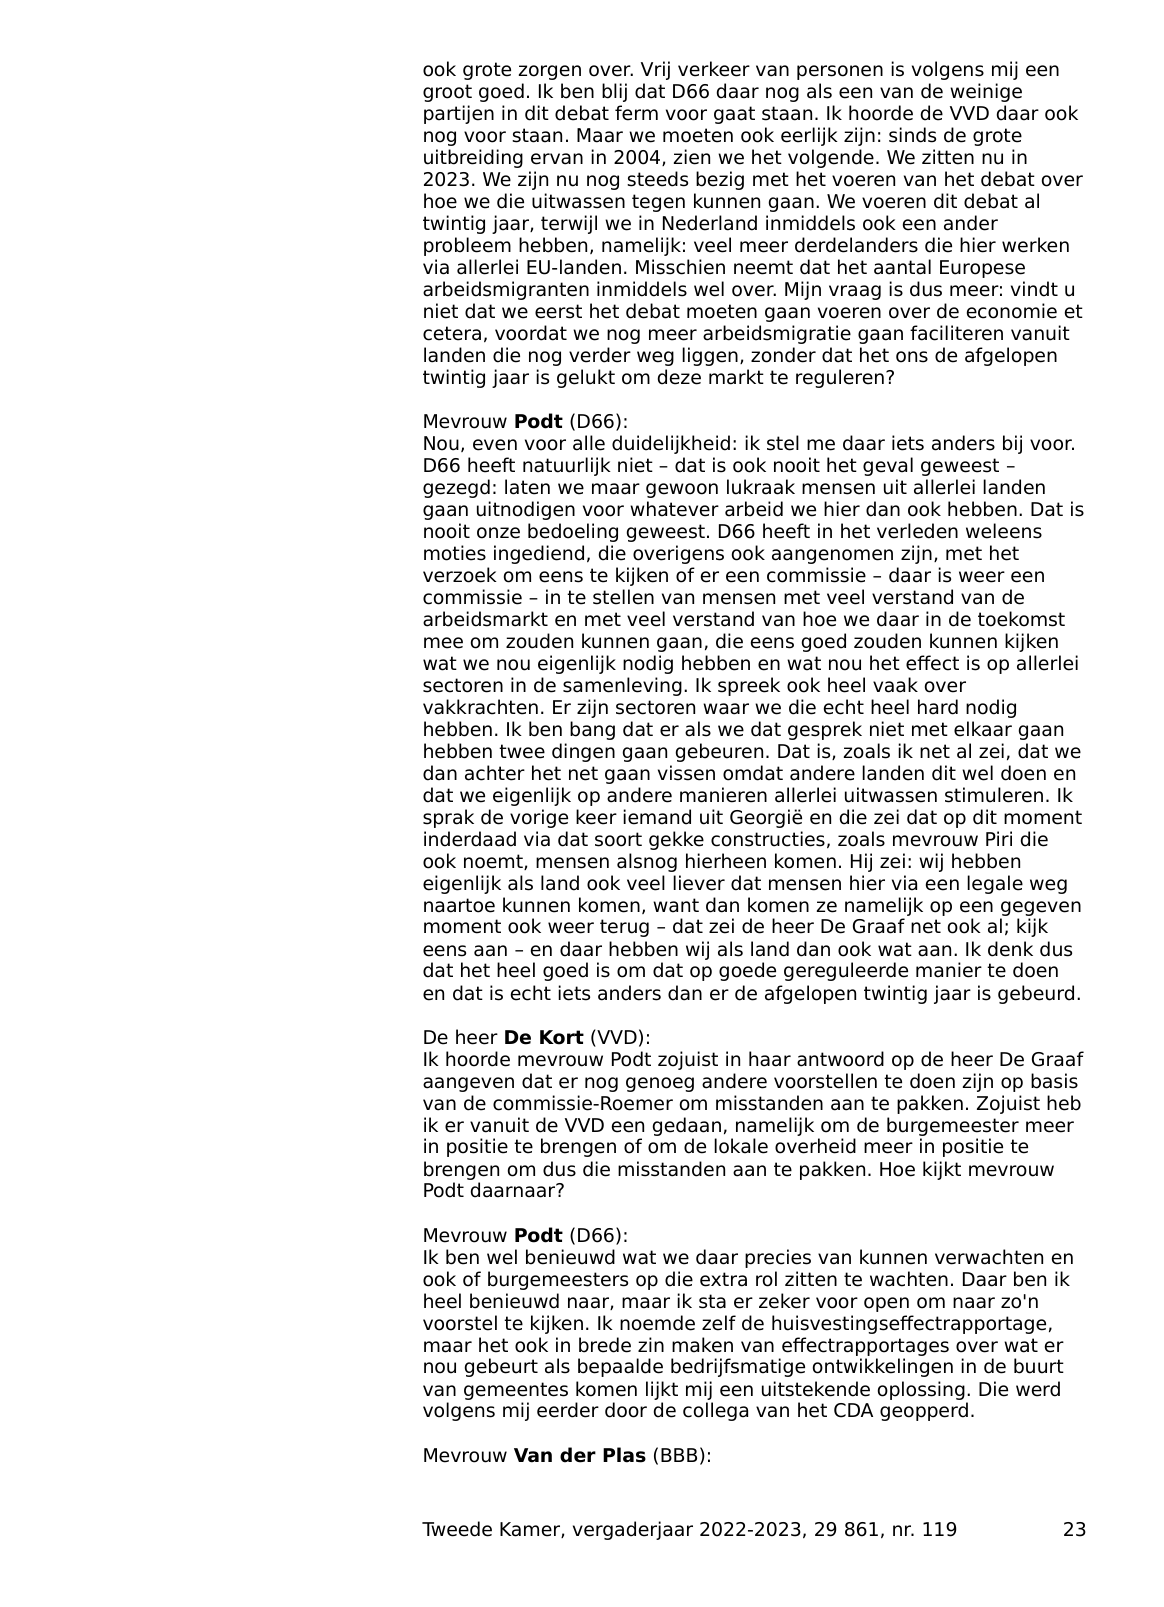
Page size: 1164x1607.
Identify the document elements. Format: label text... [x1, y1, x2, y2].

text Ik ben wel benieuwd wat we daar precies van kunnen verwachten en ook of burgemeesters op die extra rol zitten te wachten. Daar ben ik heel benieuwd naar, maar ik sta er zeker voor open om naar zo'n voorstel te kijken. Ik noemde zelf de huisvestingseffectrapportage, maar het ook in brede zin maken van effectrapportages over wat er nou gebeurt als bepaalde bedrijfsmatige ontwikkelingen in de buurt van gemeentes komen lijkt mij een uitstekende oplossing. Die werd volgens mij eerder door de collega van het CDA geopperd. [422, 1247, 1087, 1422]
text Mevrouw Podt (D66): [422, 1224, 1087, 1247]
text Nou, even voor alle duidelijkheid: ik stel me daar iets anders bij voor. D66 heeft natuurlijk niet – dat is ook nooit het geval geweest – gezegd: laten we maar gewoon lukraak mensen uit allerlei landen gaan uitnodigen voor whatever arbeid we hier dan ook hebben. Dat is nooit onze bedoeling geweest. D66 heeft in het verleden weleens moties ingediend, die overigens ook aangenomen zijn, met het verzoek om eens te kijken of er een commissie – daar is weer een commissie – in te stellen van mensen met veel verstand van de arbeidsmarkt en met veel verstand van hoe we daar in de toekomst mee om zouden kunnen gaan, die eens goed zouden kunnen kijken wat we nou eigenlijk nodig hebben en wat nou het effect is op allerlei sectoren in de samenleving. Ik spreek ook heel vaak over vakkrachten. Er zijn sectoren waar we die echt heel hard nodig hebben. Ik ben bang dat er als we dat gesprek niet met elkaar gaan hebben twee dingen gaan gebeuren. Dat is, zoals ik net al zei, dat we dan achter het net gaan vissen omdat andere landen dit wel doen en dat we eigenlijk op andere manieren allerlei uitwassen stimuleren. Ik sprak de vorige keer iemand uit Georgië en die zei dat op dit moment inderdaad via dat soort gekke constructies, zoals mevrouw Piri die ook noemt, mensen alsnog hierheen komen. Hij zei: wij hebben eigenlijk als land ook veel liever dat mensen hier via een legale weg naartoe kunnen komen, want dan komen ze namelijk op een gegeven moment ook weer terug – dat zei de heer De Graaf net ook al; kijk eens aan – en daar hebben wij als land dan ook wat aan. Ik denk dus dat het heel goed is om dat op goede gereguleerde manier te doen en dat is echt iets anders dan er de afgelopen twintig jaar is gebeurd. [422, 433, 1087, 1004]
text Ik hoorde mevrouw Podt zojuist in haar antwoord op de heer De Graaf aangeven dat er nog genoeg andere voorstellen te doen zijn op basis van de commissie-Roemer om misstanden aan te pakken. Zojuist heb ik er vanuit de VVD een gedaan, namelijk om de burgemeester meer in positie te brengen of om de lokale overheid meer in positie te brengen om dus die misstanden aan te pakken. Hoe kijkt mevrouw Podt daarnaar? [422, 1048, 1087, 1202]
text De heer De Kort (VVD): [422, 1027, 1087, 1048]
text Mevrouw Podt (D66): [422, 411, 1087, 433]
text ook grote zorgen over. Vrij verkeer van personen is volgens mij een groot goed. Ik ben blij dat D66 daar nog als een van de weinige partijen in dit debat ferm voor gaat staan. Ik hoorde de VVD daar ook nog voor staan. Maar we moeten ook eerlijk zijn: sinds de grote uitbreiding ervan in 2004, zien we het volgende. We zitten nu in 2023. We zijn nu nog steeds bezig met het voeren van het debat over hoe we die uitwassen tegen kunnen gaan. We voeren dit debat al twintig jaar, terwijl we in Nederland inmiddels ook een ander probleem hebben, namelijk: veel meer derdelanders die hier werken via allerlei EU-landen. Misschien neemt dat het aantal Europese arbeidsmigranten inmiddels wel over. Mijn vraag is dus meer: vindt u niet dat we eerst het debat moeten gaan voeren over de economie et cetera, voordat we nog meer arbeidsmigratie gaan faciliteren vanuit landen die nog verder weg liggen, zonder dat het ons de afgelopen twintig jaar is gelukt om deze markt te reguleren? [422, 59, 1087, 389]
text Mevrouw Van der Plas (BBB): [422, 1444, 1087, 1467]
